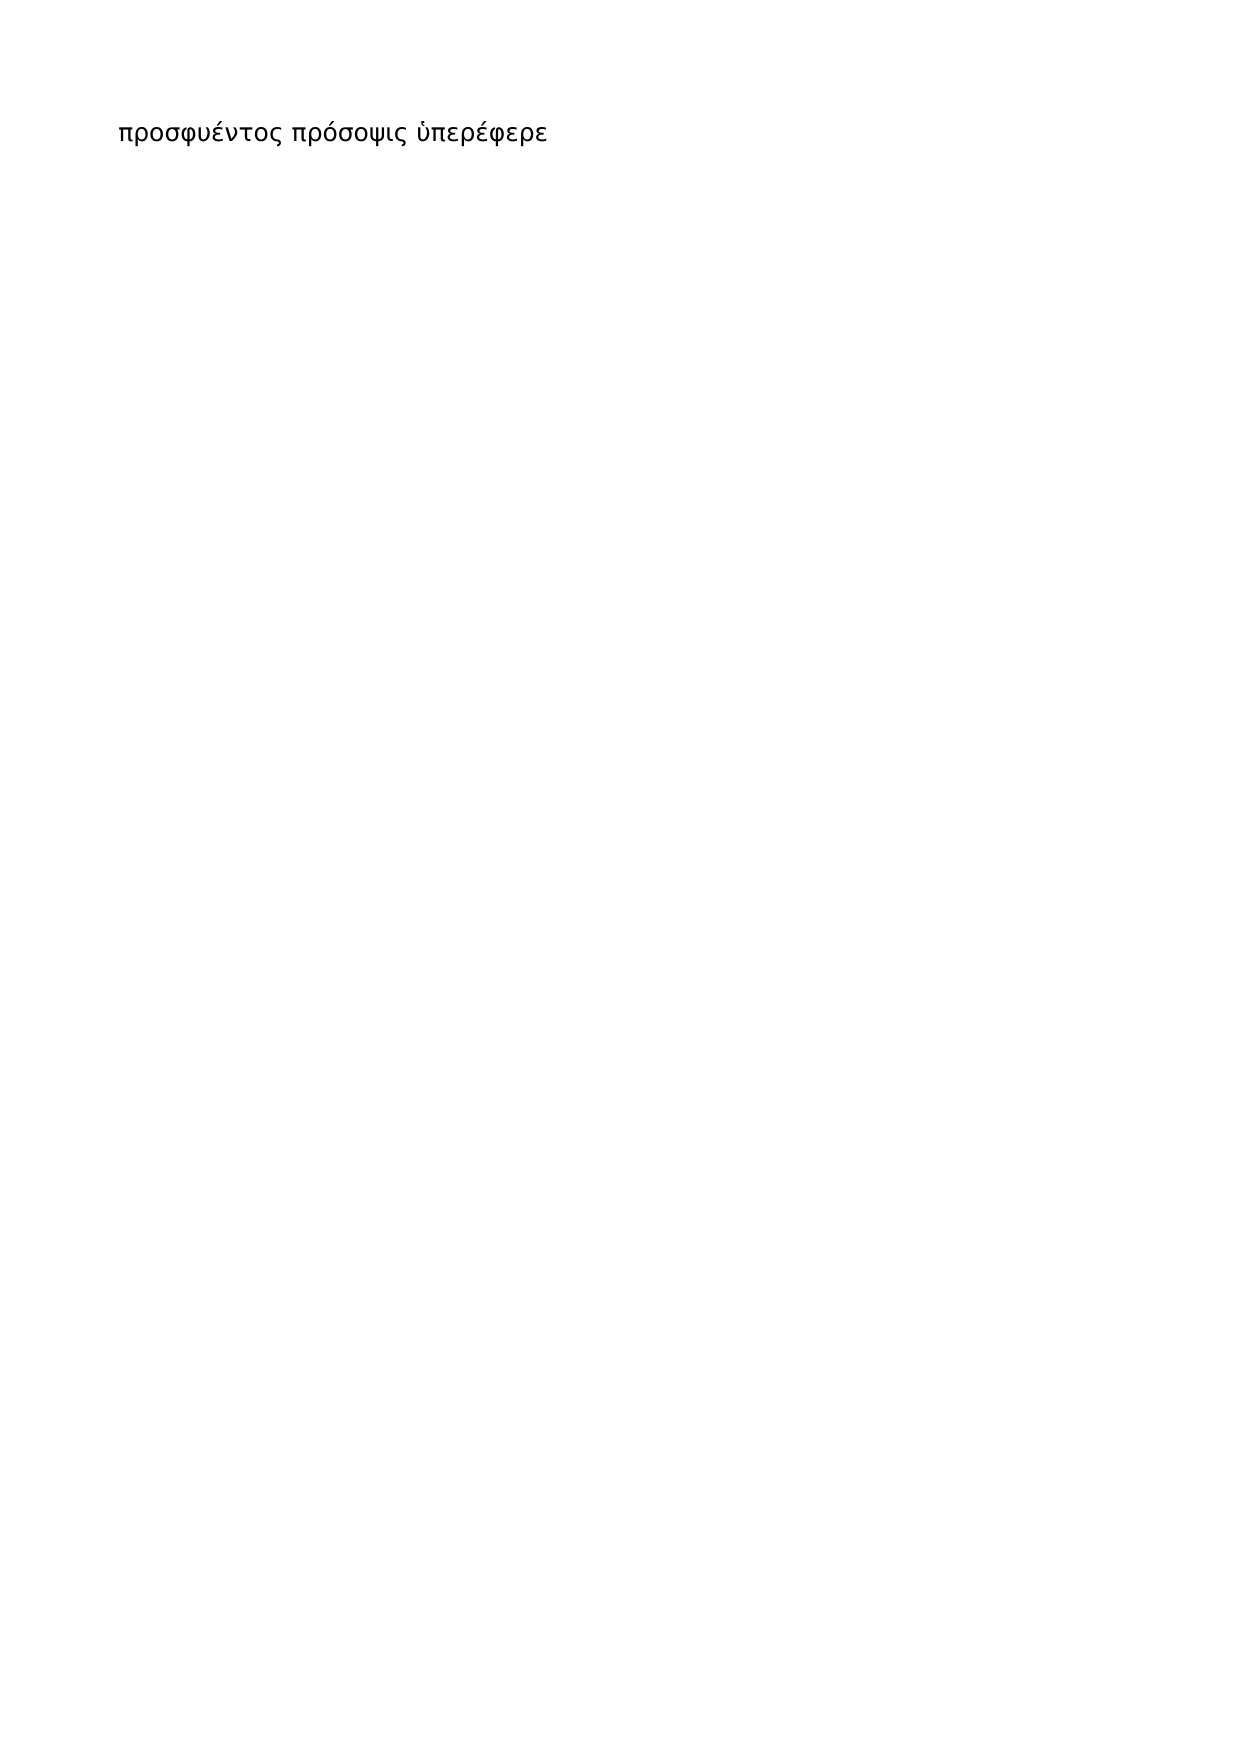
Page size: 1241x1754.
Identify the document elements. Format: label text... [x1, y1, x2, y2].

text προσφυέντος πρόσοψις ὑπερέφερε [118, 118, 1122, 147]
